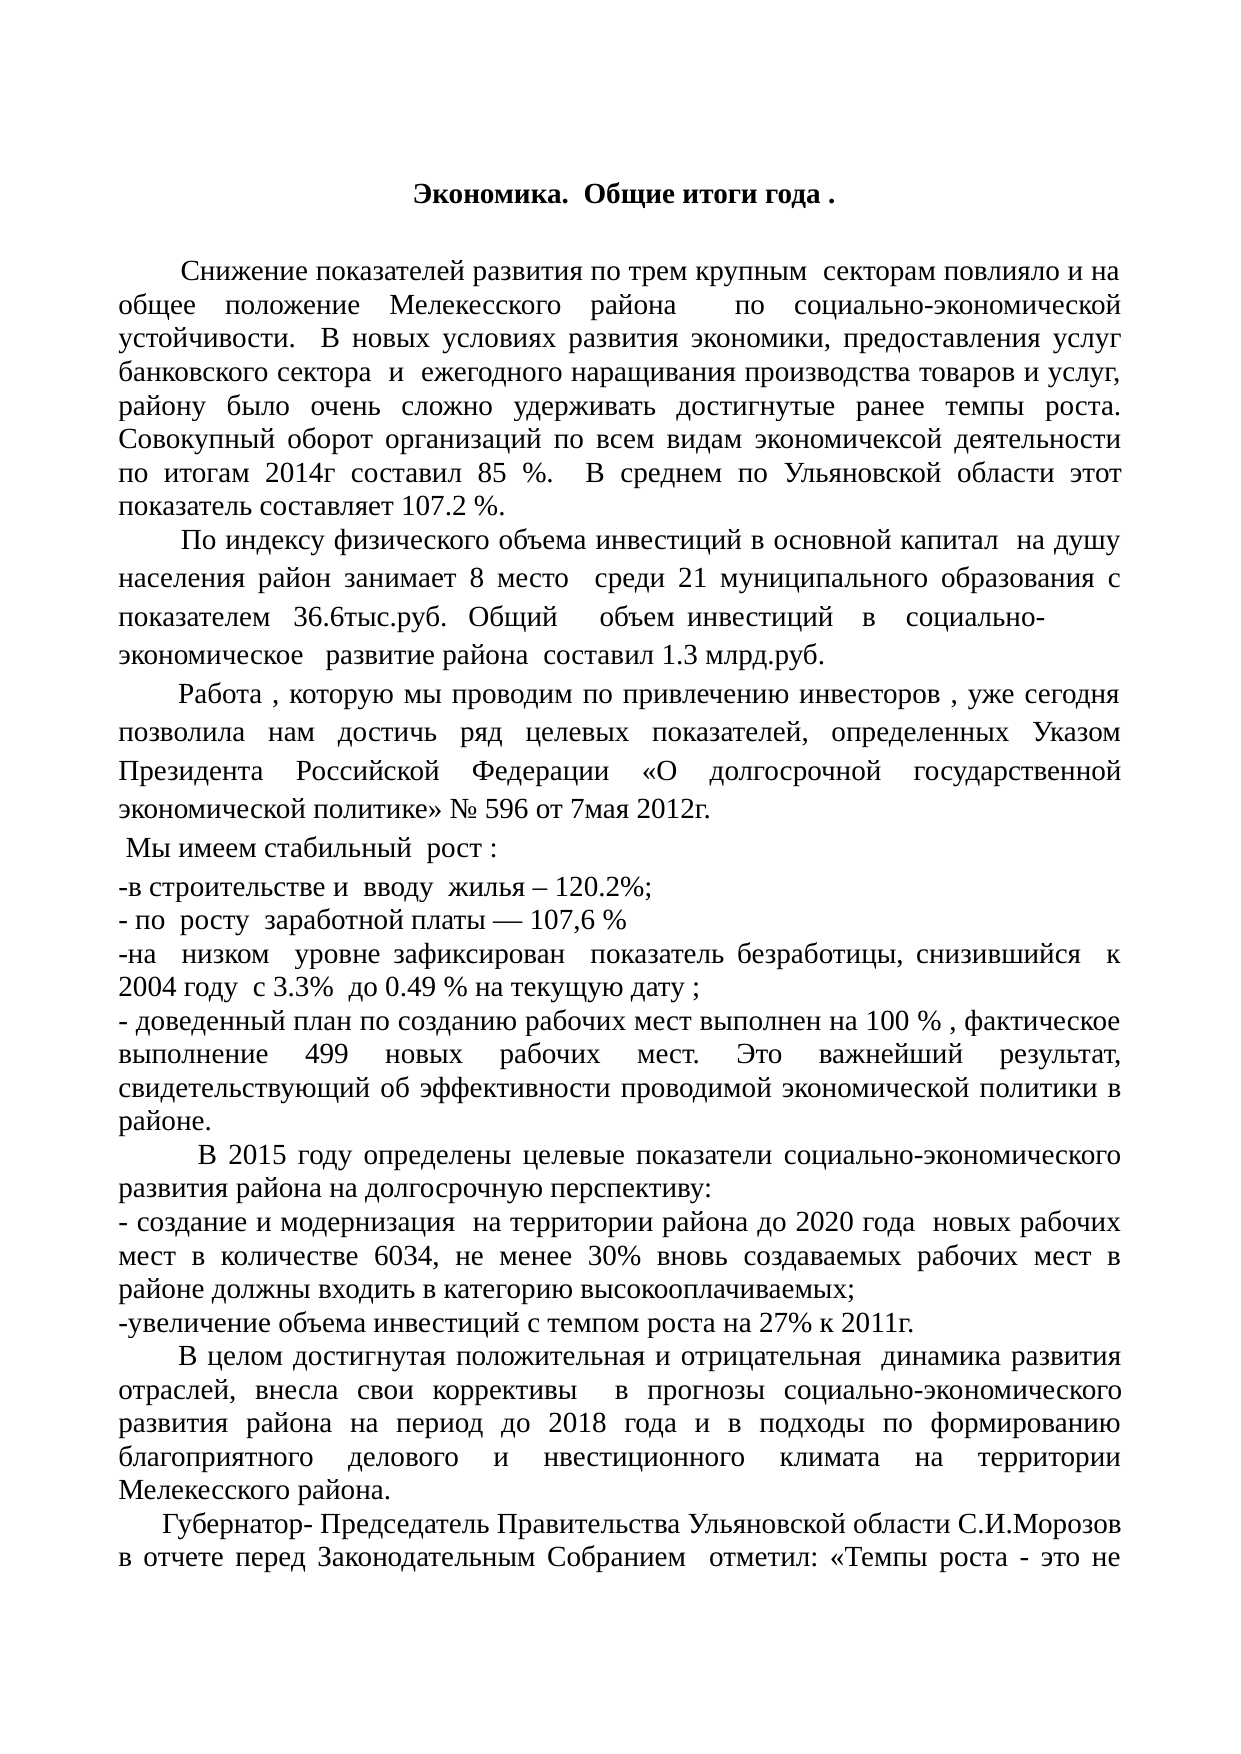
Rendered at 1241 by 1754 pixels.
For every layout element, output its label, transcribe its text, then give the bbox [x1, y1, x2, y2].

text - создание и модернизация на территории района до 2020 года новых рабочих мест в количестве 6034, не менее 30% вновь создаваемых рабочих мест в районе должны входить в категорию высокооплачиваемых; [118, 1204, 1122, 1305]
text В целом достигнутая положительная и отрицательная динамика развития отраслей, внесла свои коррективы в прогнозы социально-экономического развития района на период до 2018 года и в подходы по формированию благоприятного делового и нвестиционного климата на территории Мелекесского района. [118, 1338, 1122, 1506]
text Снижение показателей развития по трем крупным секторам повлияло и на общее положение Мелекесского района по социально-экономической устойчивости. В новых условиях развития экономики, предоставления услуг банковского сектора и ежегодного наращивания производства товаров и услуг, району было очень сложно удерживать достигнутые ранее темпы роста. Совокупный оборот организаций по всем видам экономичексой деятельности по итогам 2014г составил 85 %. В среднем по Ульяновской области этот показатель составляет 107.2 %. [118, 253, 1122, 522]
text Мы имеем стабильный рост : [118, 830, 1122, 864]
text Работа , которую мы проводим по привлечению инвесторов , уже сегодня позволила нам достичь ряд целевых показателей, определенных Указом Президента Российской Федерации «О долгосрочной государственной экономической политике» № 596 от 7мая 2012г. [118, 676, 1122, 825]
text Экономика. Общие итоги года . [118, 176, 1122, 210]
text В 2015 году определены целевые показатели социально-экономического развития района на долгосрочную перспективу: [118, 1137, 1122, 1204]
text Губернатор- Председатель Правительства Ульяновской области С.И.Морозов в отчете перед Законодательным Собранием отметил: «Темпы роста - это не [118, 1506, 1122, 1573]
text -увеличение объема инвестиций с темпом роста на 27% к 2011г. [118, 1305, 1122, 1338]
text - по росту заработной платы — 107,6 % [118, 902, 1122, 936]
text - доведенный план по созданию рабочих мест выполнен на 100 % , фактическое выполнение 499 новых рабочих мест. Это важнейший результат, свидетельствующий об эффективности проводимой экономической политики в районе. [118, 1003, 1122, 1137]
text -на низком уровне зафиксирован показатель безработицы, снизившийся к 2004 году с 3.3% до 0.49 % на текущую дату ; [118, 936, 1122, 1003]
text По индексу физического объема инвестиций в основной капитал на душу населения район занимает 8 место среди 21 муниципального образования с показателем 36.6тыс.руб. Общий объем инвестиций в социально- экономическое развитие района составил 1.3 млрд.руб. [118, 522, 1122, 671]
text -в строительстве и вводу жилья – 120.2%; [118, 869, 1122, 902]
